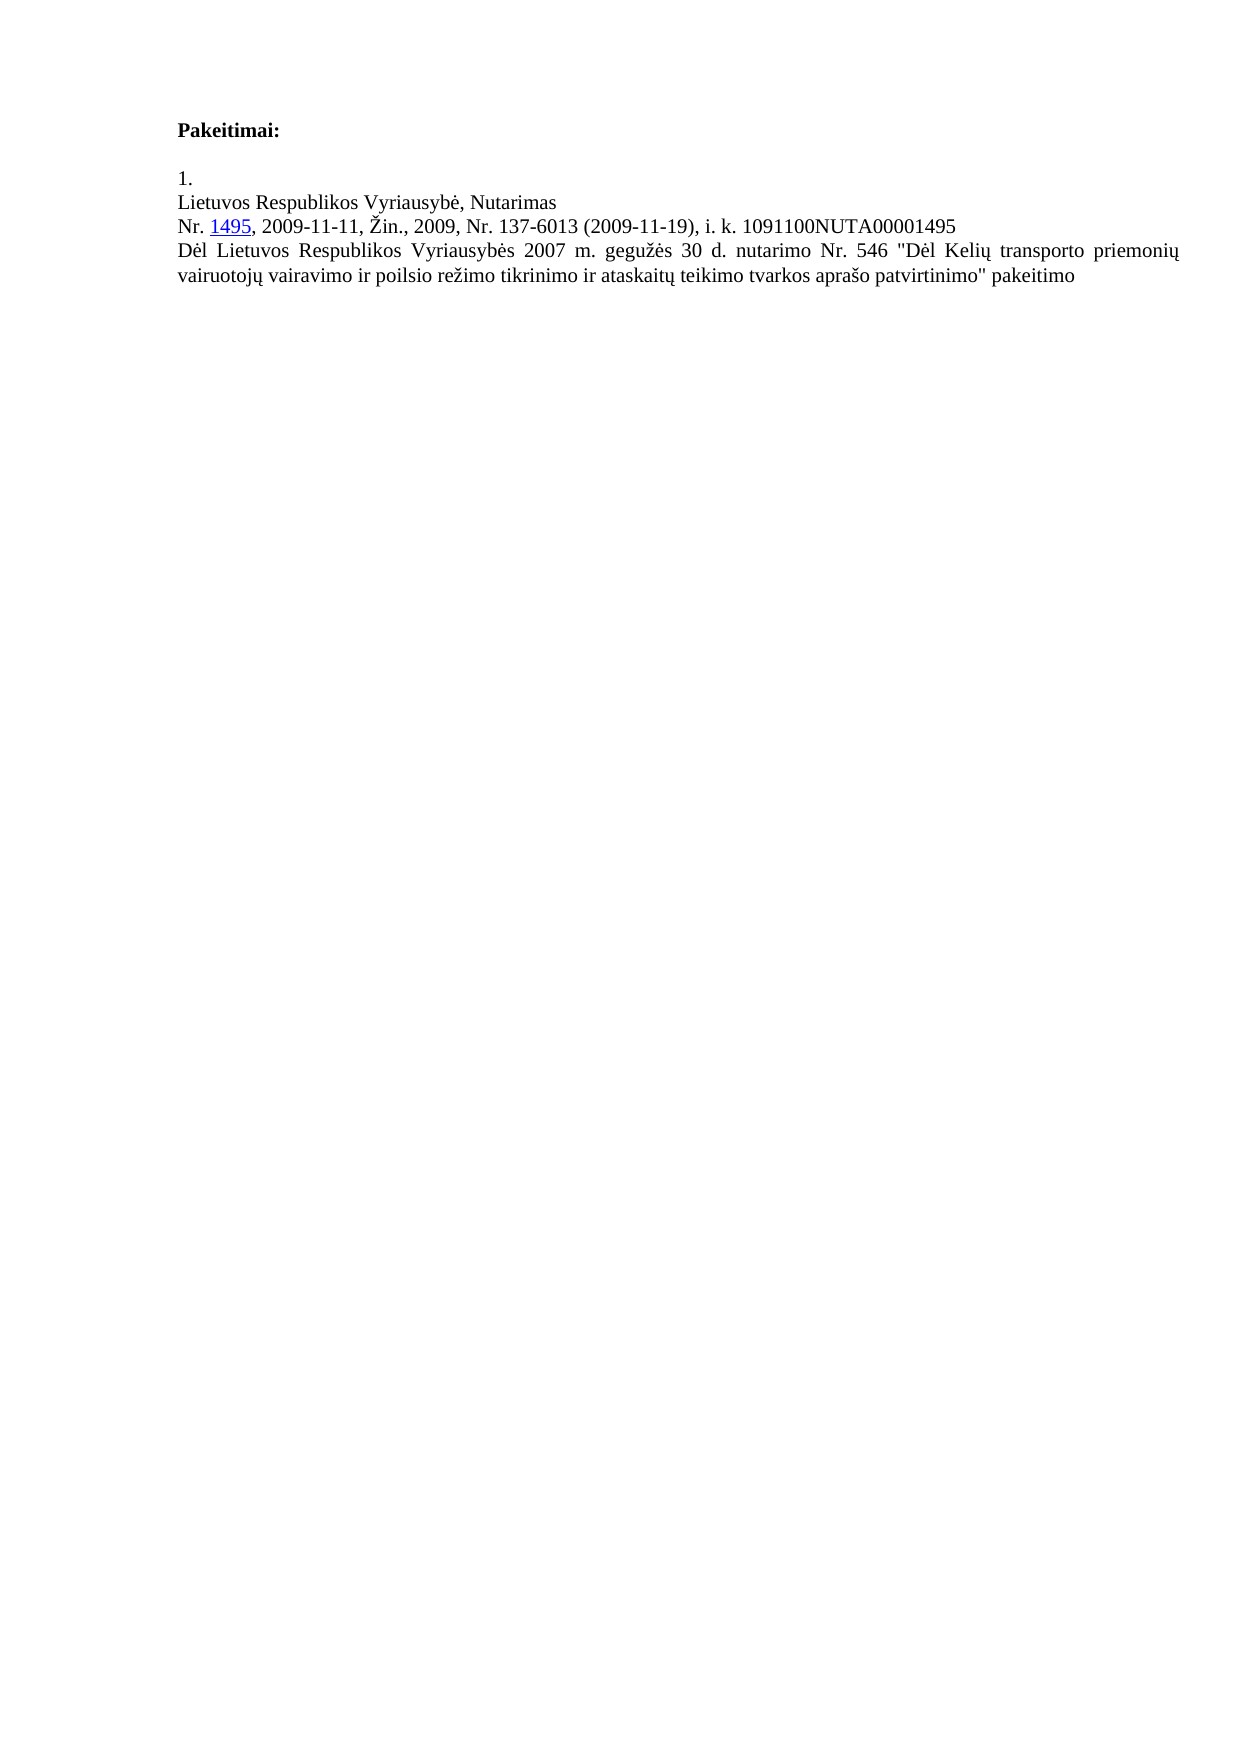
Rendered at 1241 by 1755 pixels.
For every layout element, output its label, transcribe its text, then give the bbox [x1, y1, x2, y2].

text Pakeitimai: [177, 118, 1181, 142]
text 1. [177, 166, 1181, 190]
text Dėl Lietuvos Respublikos Vyriausybės 2007 m. gegužės 30 d. nutarimo Nr. 546 "Dėl Kelių transporto priemonių vairuotojų vairavimo ir poilsio režimo tikrinimo ir ataskaitų teikimo tvarkos aprašo patvirtinimo" pakeitimo [177, 238, 1181, 287]
text Nr. 1495, 2009-11-11, Žin., 2009, Nr. 137-6013 (2009-11-19), i. k. 1091100NUTA00001495 [177, 214, 1181, 238]
text Lietuvos Respublikos Vyriausybė, Nutarimas [177, 190, 1181, 214]
